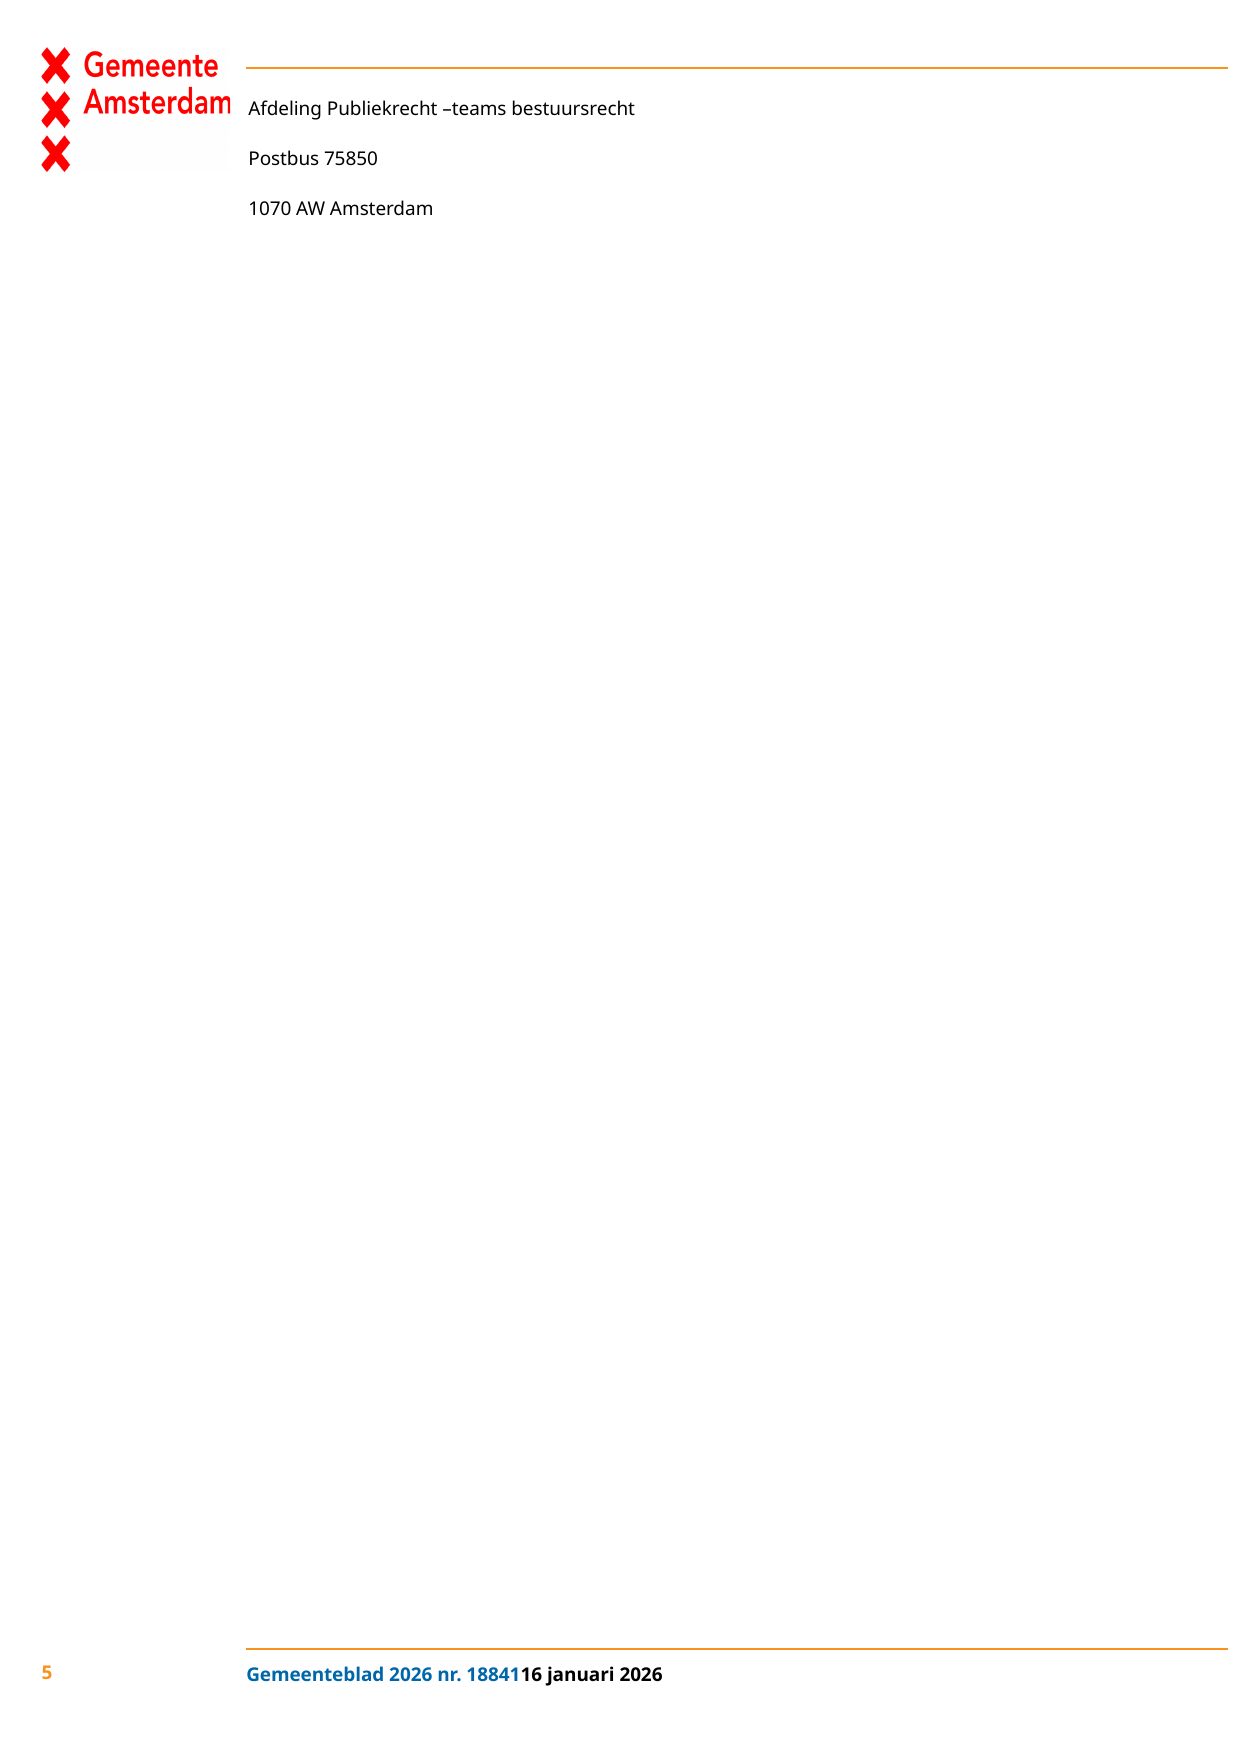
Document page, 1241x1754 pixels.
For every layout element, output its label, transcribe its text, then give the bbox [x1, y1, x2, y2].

text 1070 AW Amsterdam [248, 196, 1152, 221]
text Postbus 75850 [248, 145, 1152, 171]
text Afdeling Publiekrecht –teams bestuursrecht [248, 95, 1152, 121]
picture [41, 47, 231, 172]
